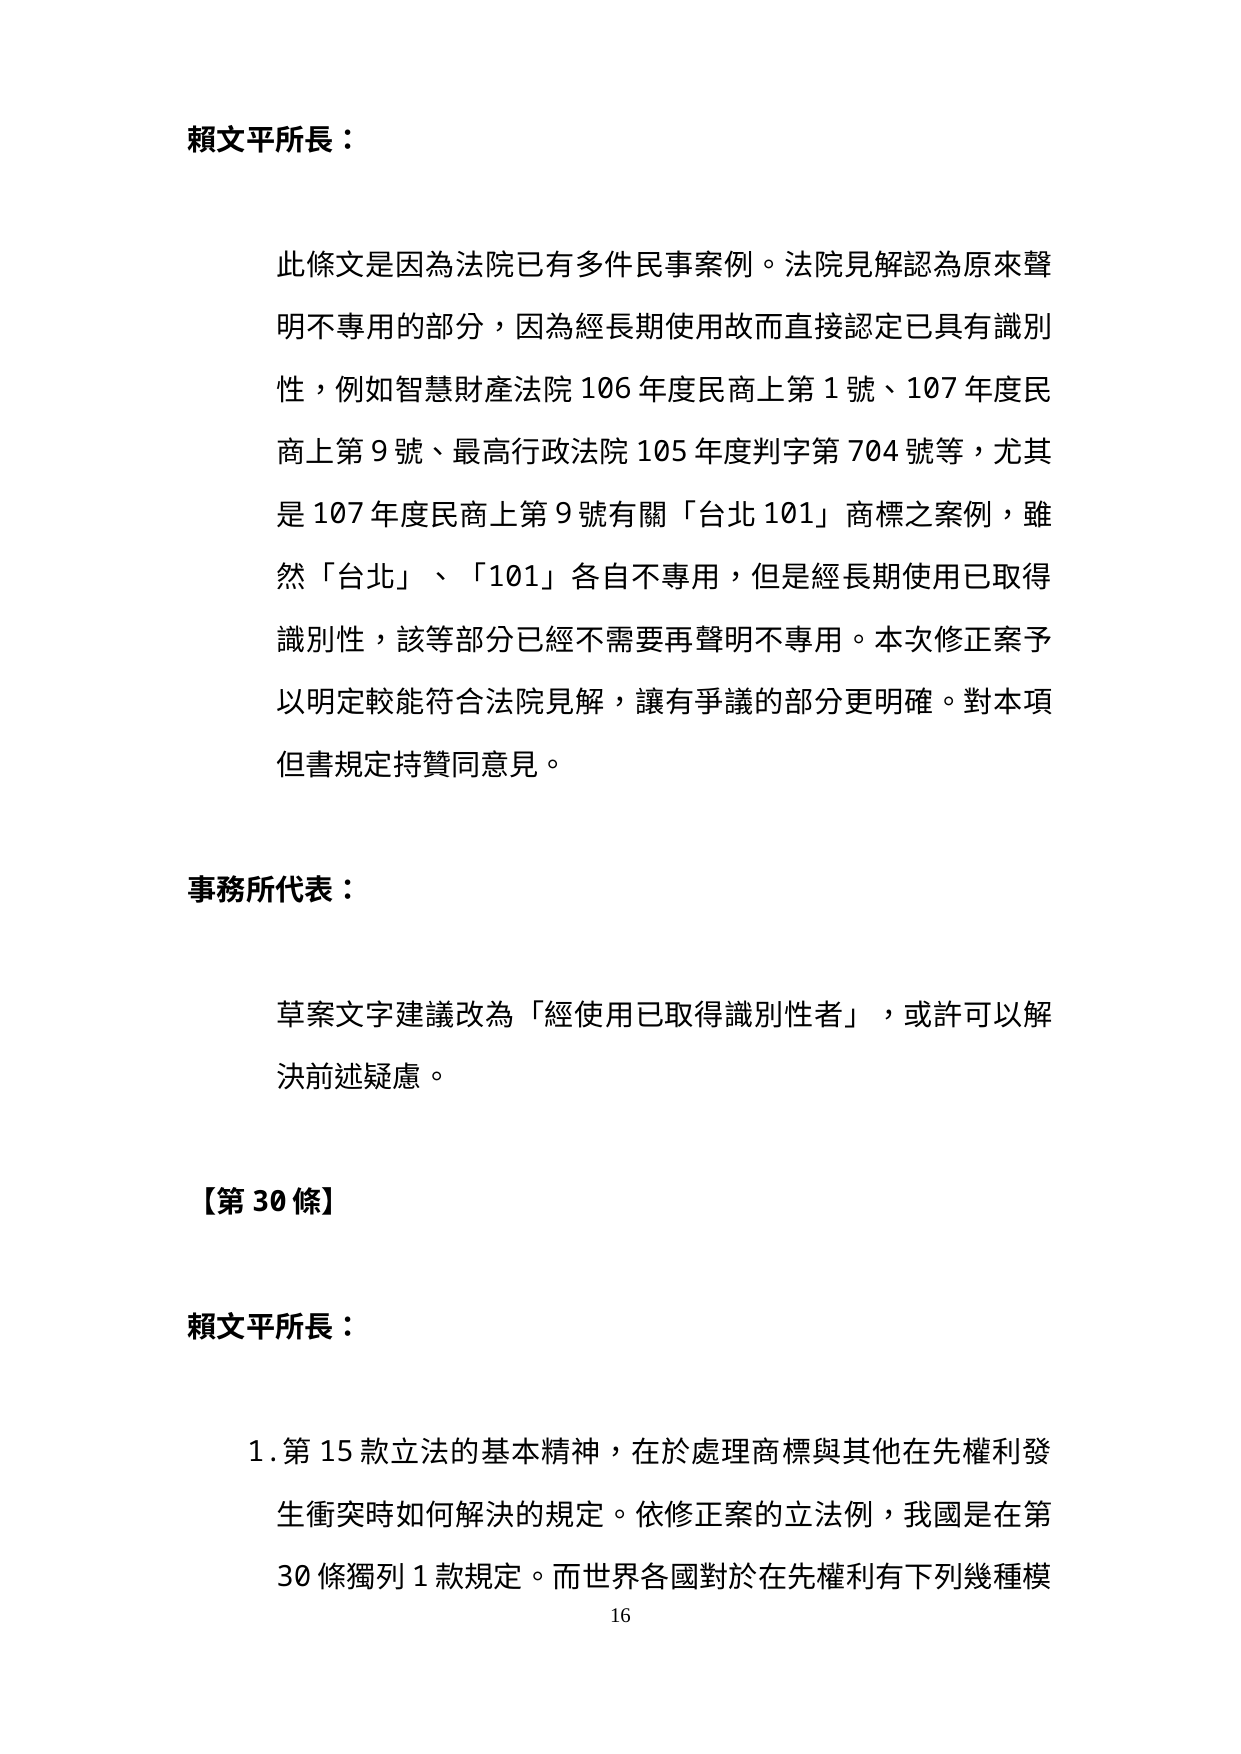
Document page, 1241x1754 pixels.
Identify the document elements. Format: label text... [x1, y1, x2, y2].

text 賴文平所長： [187, 96, 1053, 158]
text 此條文是因為法院已有多件民事案例。法院見解認為原來聲明不專用的部分，因為經長期使用故而直接認定已具有識別性，例如智慧財產法院106年度民商上第1號、107年度民商上第9號、最高行政法院105年度判字第704號等，尤其是107年度民商上第9號有關「台北101」商標之案例，雖然「台北」、「101」各自不專用，但是經長期使用已取得識別性，該等部分已經不需要再聲明不專用。本次修正案予以明定較能符合法院見解，讓有爭議的部分更明確。對本項但書規定持贊同意見。 [276, 221, 1053, 783]
text 1.第15款立法的基本精神，在於處理商標與其他在先權利發生衝突時如何解決的規定。依修正案的立法例，我國是在第30條獨列1款規定。而世界各國對於在先權利有下列幾種模 [247, 1408, 1053, 1596]
text 事務所代表： [187, 846, 1053, 908]
text 草案文字建議改為「經使用已取得識別性者」，或許可以解決前述疑慮。 [276, 971, 1053, 1096]
text 賴文平所長： [187, 1283, 1053, 1346]
text 【第30條】 [187, 1158, 1053, 1221]
